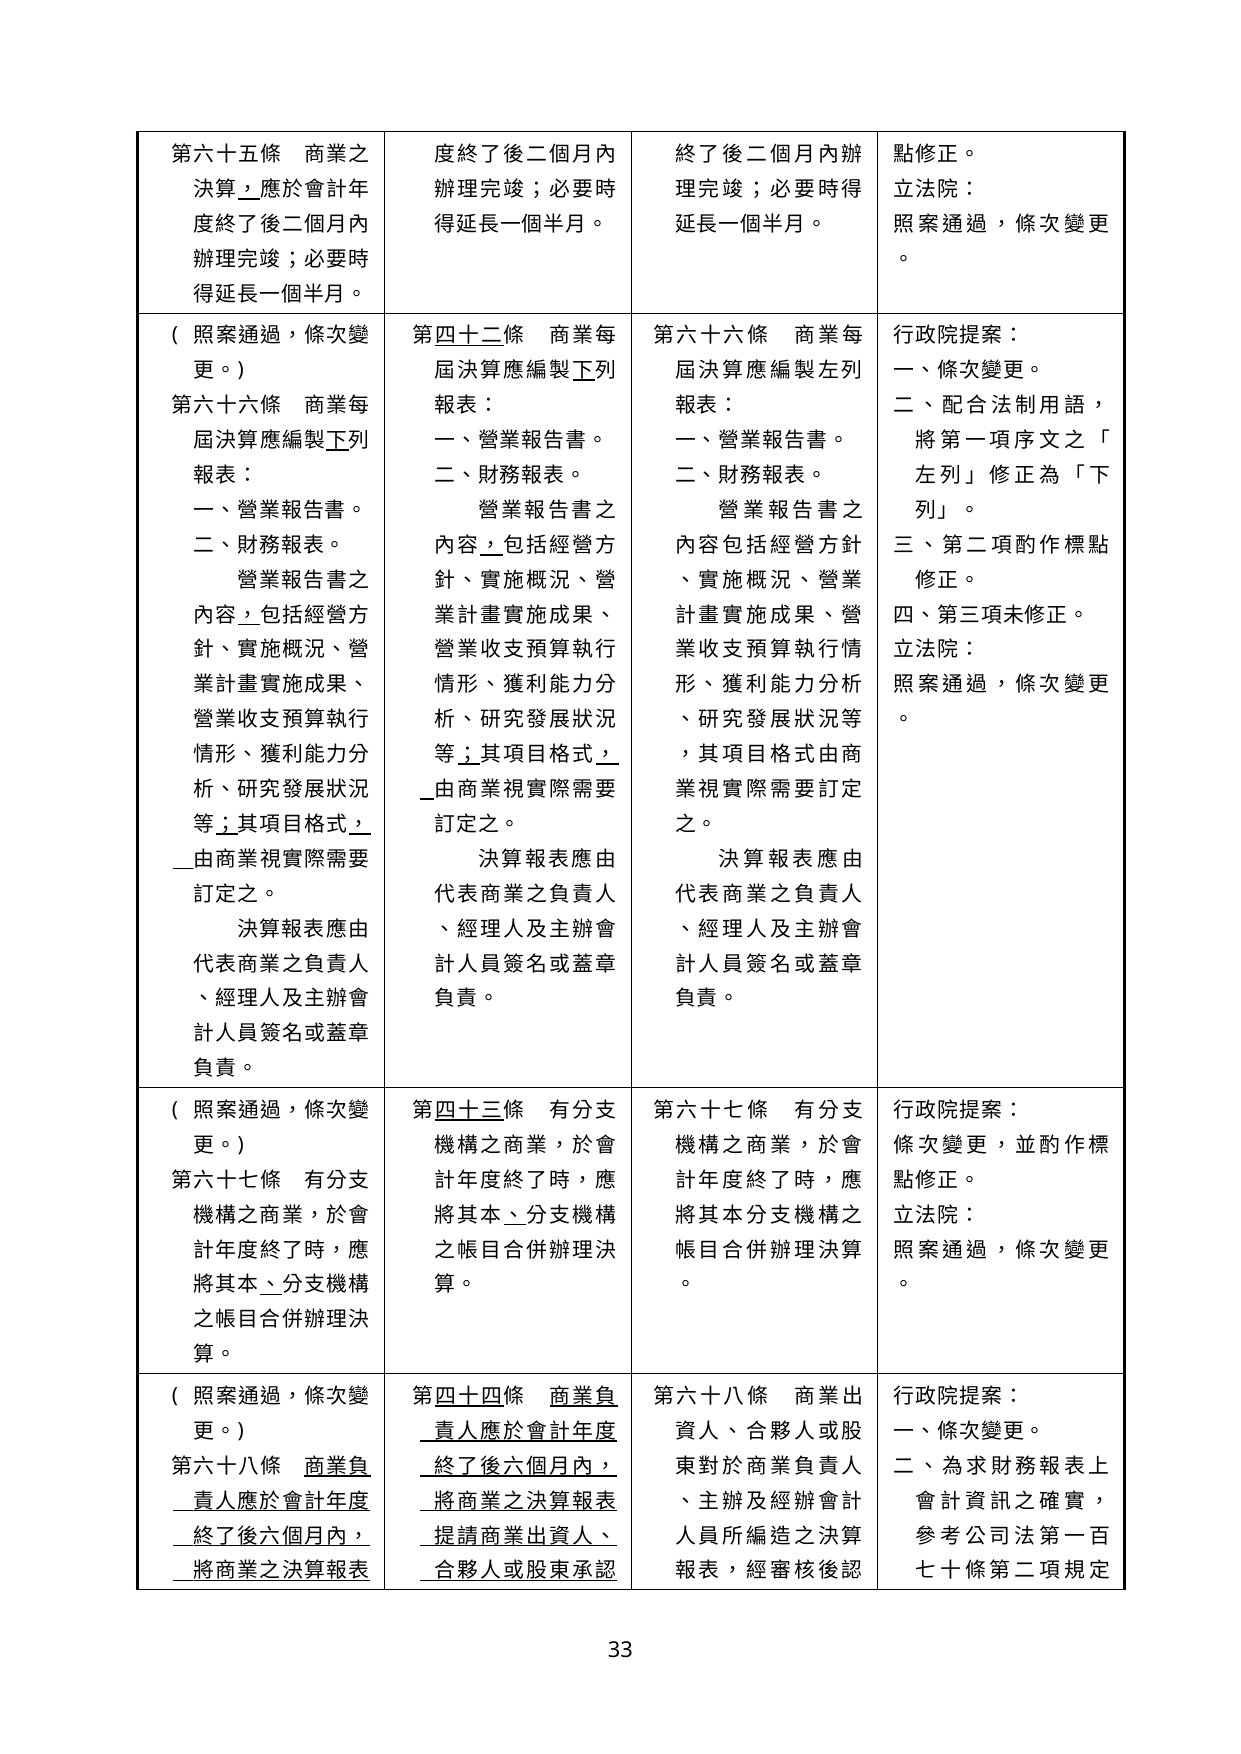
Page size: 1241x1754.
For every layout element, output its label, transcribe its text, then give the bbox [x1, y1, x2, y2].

table_cell 第六十六條 商業每屆決算應編製左列報表： 一、營業報告書。 二、財務報表。 營業報告書之內容包括經營方針、實施概況、營業計畫實施成果、營業收支預算執行情形、獲利能力分析、研究發展狀況等，其項目格式由商業視實際需要訂定之。 決算報表應由代表商業之負責人、經理人及主辦會計人員簽名或蓋章負責。 [632, 314, 877, 1087]
table_cell 度終了後二個月內辦理完竣；必要時得延長一個半月。 [385, 132, 631, 312]
table_cell 第四十四條 商業負責人應於會計年度終了後六個月內，將商業之決算報表提請商業出資人、合夥人或股東承認 [385, 1374, 631, 1589]
table_cell 第六十五條 商業之決算，應於會計年度終了後二個月內辦理完竣；必要時得延長一個半月。 [139, 132, 384, 312]
table_cell (照案通過，條次變更。) 第六十八條 商業負責人應於會計年度終了後六個月內，將商業之決算報表 [139, 1374, 384, 1589]
table_cell 第六十八條 商業出資人、合夥人或股東對於商業負責人、主辦及經辦會計人員所編造之決算報表，經審核後認 [632, 1374, 877, 1589]
table_cell 第四十二條 商業每屆決算應編製下列報表： 一、營業報告書。 二、財務報表。 營業報告書之內容，包括經營方針、實施概況、營業計畫實施成果、營業收支預算執行情形、獲利能力分析、研究發展狀況等；其項目格式，由商業視實際需要訂定之。 決算報表應由代表商業之負責人、經理人及主辦會計人員簽名或蓋章負責。 [385, 314, 631, 1087]
table_cell 點修正。 立法院： 照案通過，條次變更。 [878, 132, 1123, 312]
table_cell 行政院提案： 條次變更，並酌作標點修正。 立法院： 照案通過，條次變更。 [878, 1088, 1123, 1373]
table_cell 行政院提案： 一、條次變更。 二、為求財務報表上會計資訊之確實，參考公司法第一百七十條第二項規定 [878, 1374, 1123, 1589]
table_cell 行政院提案： 一、條次變更。 二、配合法制用語，將第一項序文之「左列」修正為「下列」。 三、第二項酌作標點修正。 四、第三項未修正。 立法院： 照案通過，條次變更。 [878, 314, 1123, 1087]
table_cell 第四十三條 有分支機構之商業，於會計年度終了時，應將其本、分支機構之帳目合併辦理決算。 [385, 1088, 631, 1373]
table_cell (照案通過，條次變更。) 第六十六條 商業每屆決算應編製下列報表： 一、營業報告書。 二、財務報表。 營業報告書之內容，包括經營方針、實施概況、營業計畫實施成果、營業收支預算執行情形、獲利能力分析、研究發展狀況等；其項目格式，由商業視實際需要訂定之。 決算報表應由代表商業之負責人、經理人及主辦會計人員簽名或蓋章負責。 [139, 314, 384, 1087]
table_cell (照案通過，條次變更。) 第六十七條 有分支機構之商業，於會計年度終了時，應將其本、分支機構之帳目合併辦理決算。 [139, 1088, 384, 1373]
table_cell 終了後二個月內辦理完竣；必要時得延長一個半月。 [632, 132, 877, 312]
table_cell 第六十七條 有分支機構之商業，於會計年度終了時，應將其本分支機構之帳目合併辦理決算。 [632, 1088, 877, 1373]
